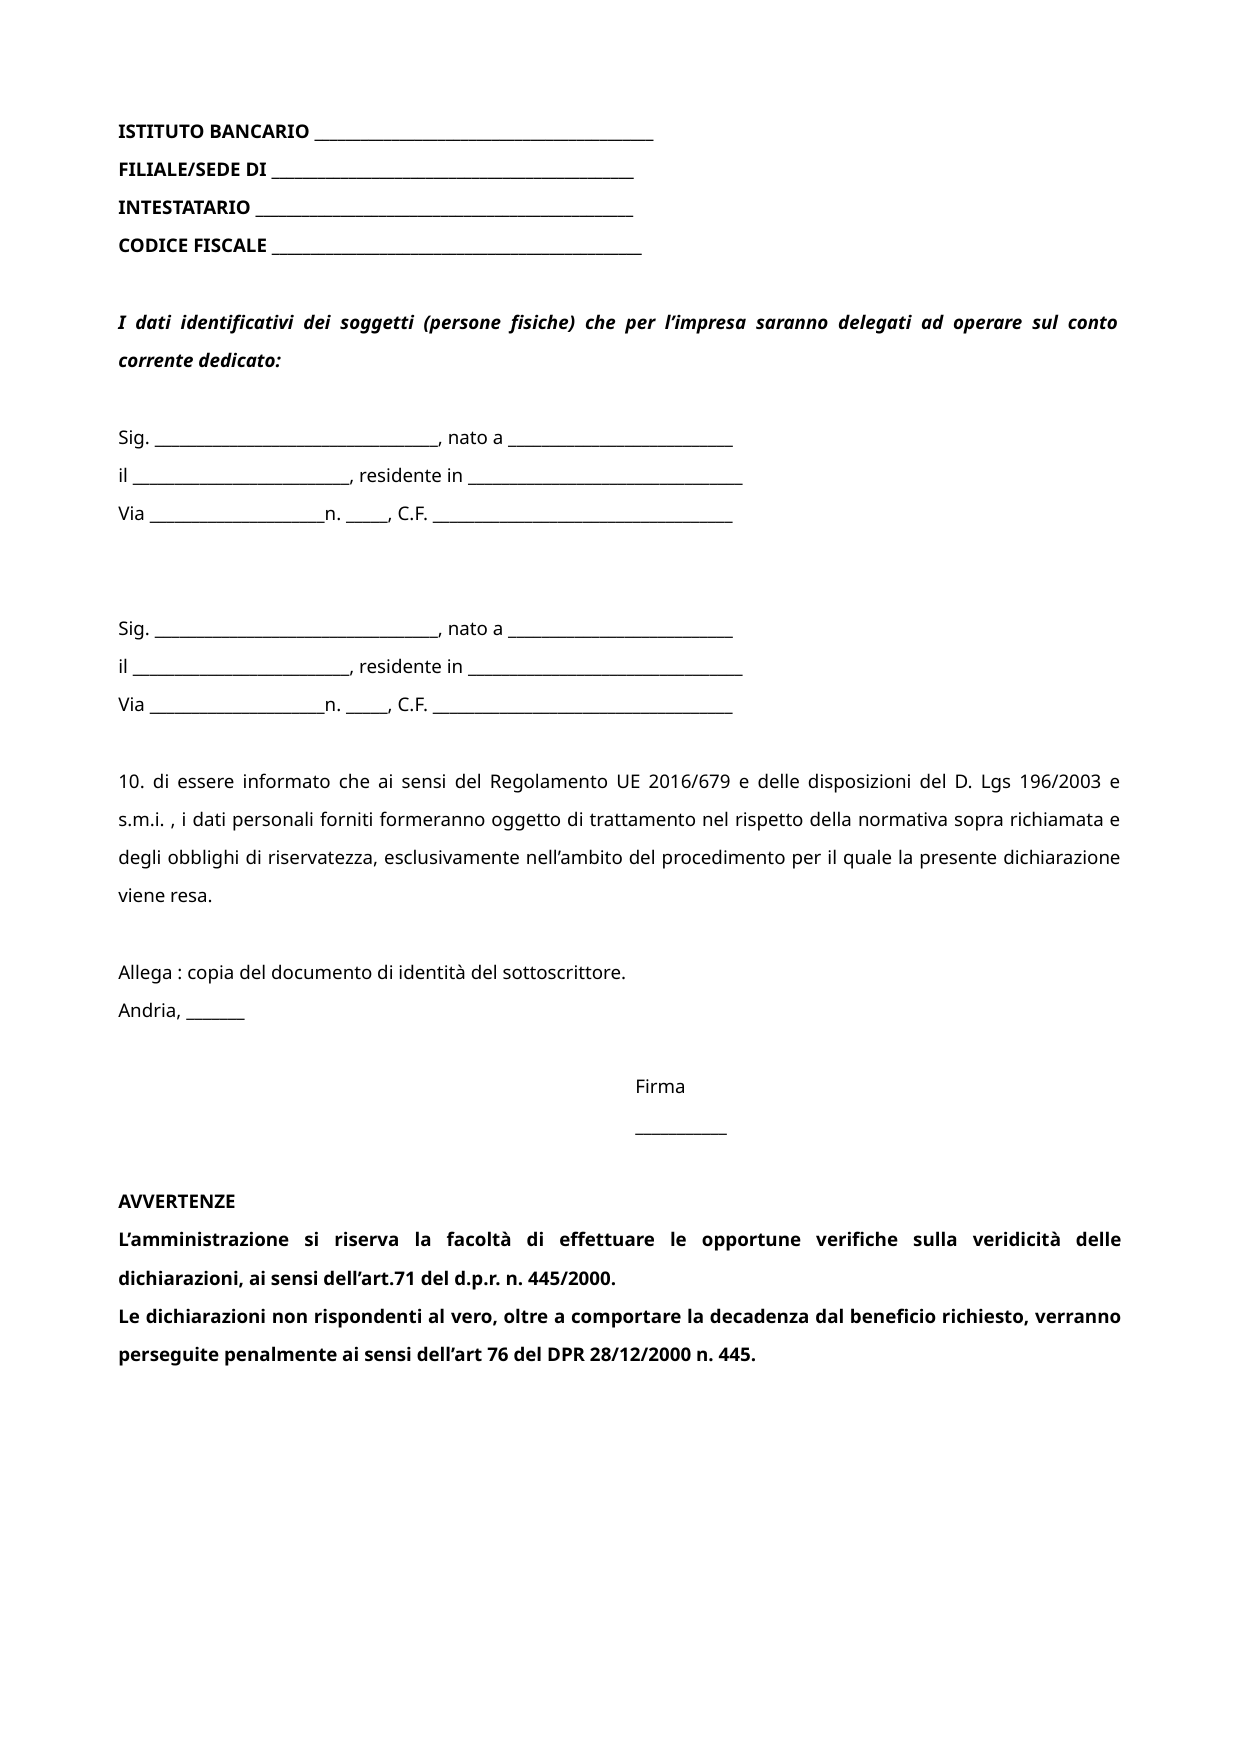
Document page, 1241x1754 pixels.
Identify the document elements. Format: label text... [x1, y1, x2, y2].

text INTESTATARIO _________________________________________________ [118, 194, 1122, 220]
text Allega : copia del documento di identità del sottoscrittore. [118, 959, 1122, 985]
text ISTITUTO BANCARIO ____________________________________________ [118, 118, 1122, 144]
text AVVERTENZE [118, 1188, 1122, 1214]
text Andria, _______ [118, 997, 1122, 1023]
text Sig. __________________________________, nato a ___________________________ [118, 424, 1122, 449]
text ___________ [118, 1112, 1122, 1138]
text Via _____________________n. _____, C.F. ____________________________________ [118, 500, 1122, 526]
text Via _____________________n. _____, C.F. ____________________________________ [118, 692, 1122, 717]
text Firma [118, 1074, 1122, 1099]
text 10. di essere informato che ai sensi del Regolamento UE 2016/679 e delle disposizioni del D. Lgs 196/2003 e s.m.i. , i dati personali forniti formeranno oggetto di trattamento nel rispetto della normativa sopra richiamata e degli obblighi di riservatezza, esclusivamente nell’ambito del procedimento per il quale la presente dichiarazione viene resa. [118, 768, 1122, 908]
text il __________________________, residente in _________________________________ [118, 462, 1122, 488]
text CODICE FISCALE ________________________________________________ [118, 233, 1122, 258]
text il __________________________, residente in _________________________________ [118, 653, 1122, 679]
text Sig. __________________________________, nato a ___________________________ [118, 615, 1122, 641]
text Le dichiarazioni non rispondenti al vero, oltre a comportare la decadenza dal beneficio richiesto, verranno perseguite penalmente ai sensi dell’art 76 del DPR 28/12/2000 n. 445. [118, 1303, 1122, 1367]
text L’amministrazione si riserva la facoltà di effettuare le opportune verifiche sulla veridicità delle dichiarazioni, ai sensi dell’art.71 del d.p.r. n. 445/2000. [118, 1227, 1122, 1291]
text FILIALE/SEDE DI _______________________________________________ [118, 156, 1122, 182]
text I dati identificativi dei soggetti (persone fisiche) che per l’impresa saranno delegati ad operare sul conto corrente dedicato: [118, 309, 1122, 373]
